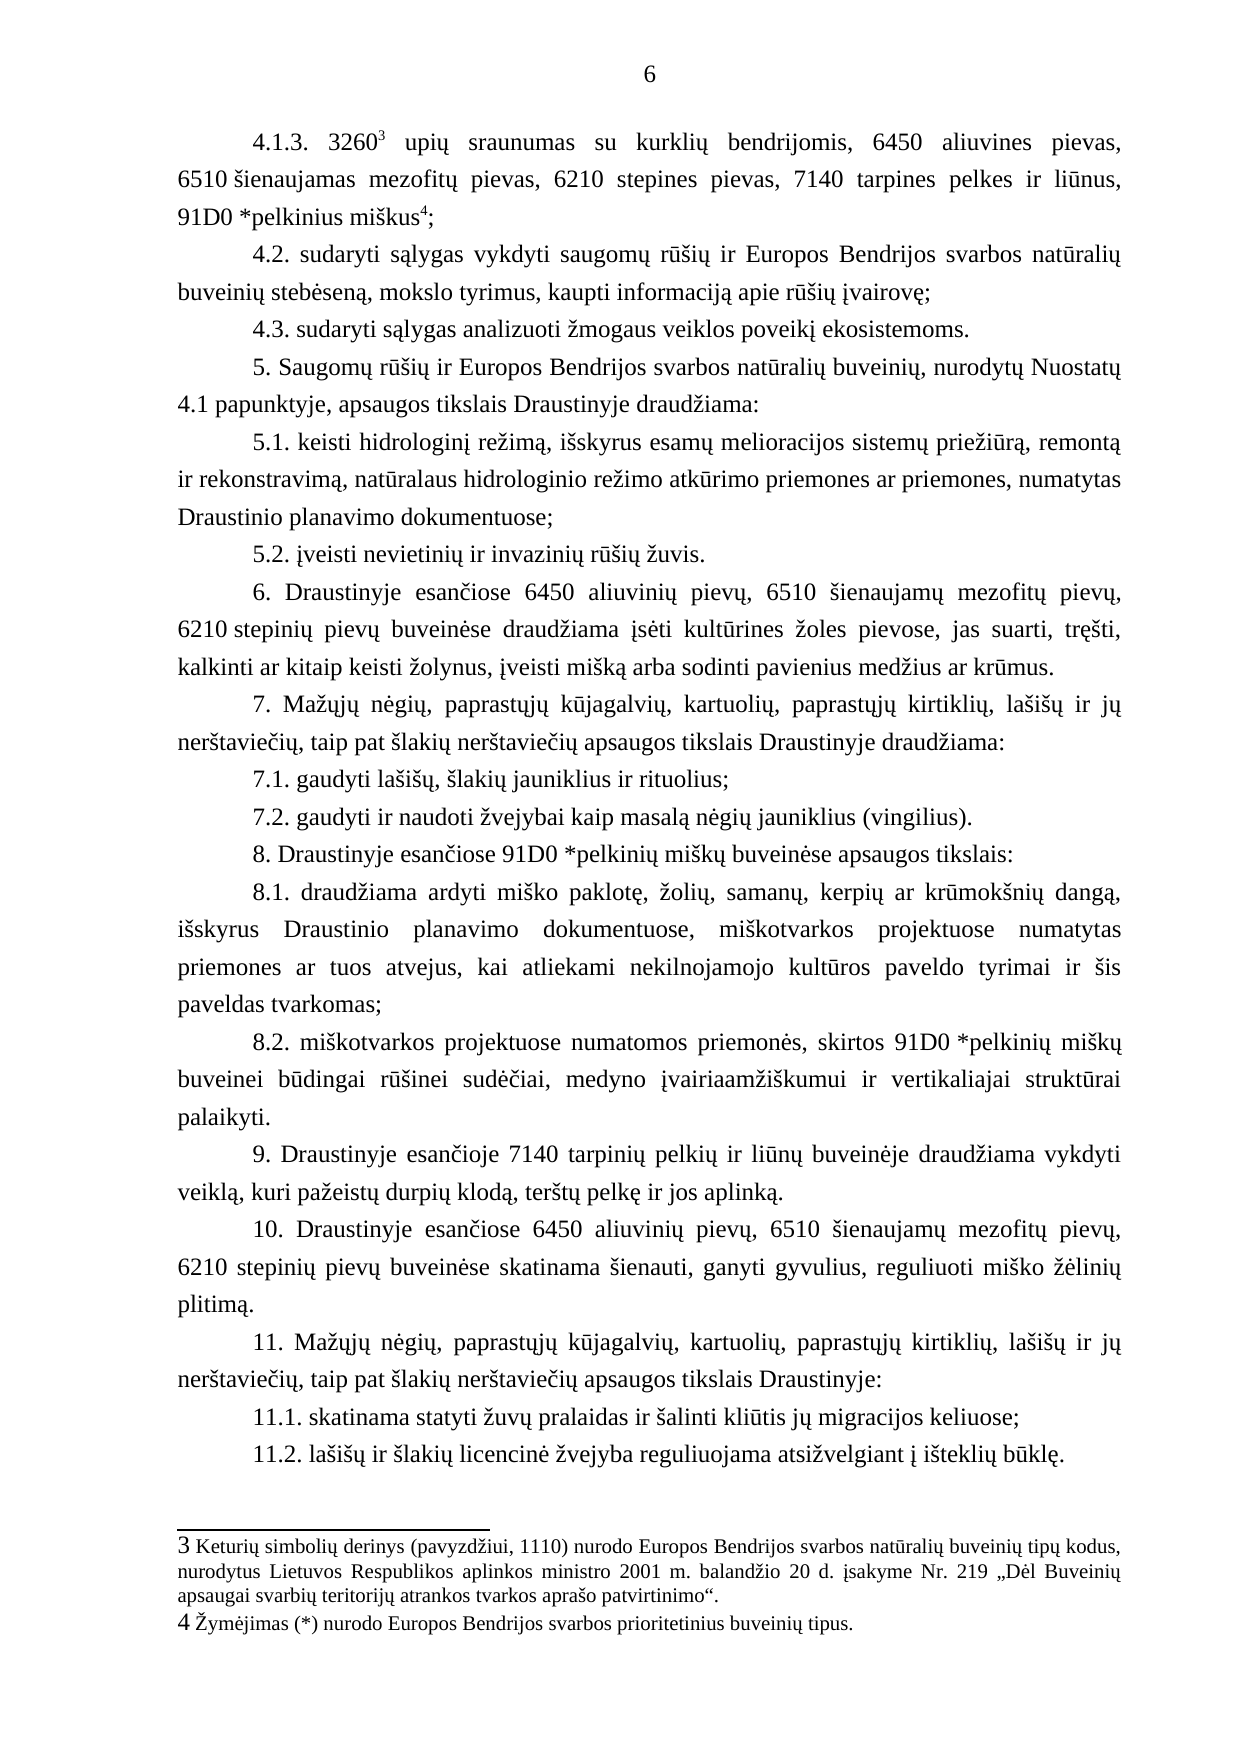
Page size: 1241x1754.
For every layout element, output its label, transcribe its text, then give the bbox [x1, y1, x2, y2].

text 11.2. lašišų ir šlakių licencinė žvejyba reguliuojama atsižvelgiant į išteklių būklę. [177, 1431, 1122, 1468]
text 4.1.3. 3260 upių sraunumas su kurklių bendrijomis, 6450 aliuvines pievas, 6510 šienaujamas mezofitų pievas, 6210 stepines pievas, 7140 tarpines pelkes ir liūnus, 91D0 *pelkinius miškus; [177, 118, 1122, 231]
text 5.1. keisti hidrologinį režimą, išskyrus esamų melioracijos sistemų priežiūrą, remontą ir rekonstravimą, natūralaus hidrologinio režimo atkūrimo priemones ar priemones, numatytas Draustinio planavimo dokumentuose; [177, 418, 1122, 531]
text 11.1. skatinama statyti žuvų pralaidas ir šalinti kliūtis jų migracijos keliuose; [177, 1393, 1122, 1431]
text 5. Saugomų rūšių ir Europos Bendrijos svarbos natūralių buveinių, nurodytų Nuostatų 4.1 papunktyje, apsaugos tikslais Draustinyje draudžiama: [177, 343, 1122, 418]
text 11. Mažųjų nėgių, paprastųjų kūjagalvių, kartuolių, paprastųjų kirtiklių, lašišų ir jų nerštaviečių, taip pat šlakių nerštaviečių apsaugos tikslais Draustinyje: [177, 1318, 1122, 1393]
text 8.1. draudžiama ardyti miško paklotę, žolių, samanų, kerpių ar krūmokšnių dangą, išskyrus Draustinio planavimo dokumentuose, miškotvarkos projektuose numatytas priemones ar tuos atvejus, kai atliekami nekilnojamojo kultūros paveldo tyrimai ir šis paveldas tvarkomas; [177, 868, 1122, 1018]
text 9. Draustinyje esančioje 7140 tarpinių pelkių ir liūnų buveinėje draudžiama vykdyti veiklą, kuri pažeistų durpių klodą, terštų pelkę ir jos aplinką. [177, 1131, 1122, 1206]
text 7. Mažųjų nėgių, paprastųjų kūjagalvių, kartuolių, paprastųjų kirtiklių, lašišų ir jų nerštaviečių, taip pat šlakių nerštaviečių apsaugos tikslais Draustinyje draudžiama: [177, 681, 1122, 756]
text 7.2. gaudyti ir naudoti žvejybai kaip masalą nėgių jauniklius (vingilius). [177, 793, 1122, 831]
text 6. Draustinyje esančiose 6450 aliuvinių pievų, 6510 šienaujamų mezofitų pievų, 6210 stepinių pievų buveinėse draudžiama įsėti kultūrines žoles pievose, jas suarti, tręšti, kalkinti ar kitaip keisti žolynus, įveisti mišką arba sodinti pavienius medžius ar krūmus. [177, 568, 1122, 681]
text 7.1. gaudyti lašišų, šlakių jauniklius ir rituolius; [177, 756, 1122, 793]
text 5.2. įveisti nevietinių ir invazinių rūšių žuvis. [177, 531, 1122, 568]
text 8. Draustinyje esančiose 91D0 *pelkinių miškų buveinėse apsaugos tikslais: [177, 831, 1122, 868]
text 4.2. sudaryti sąlygas vykdyti saugomų rūšių ir Europos Bendrijos svarbos natūralių buveinių stebėseną, mokslo tyrimus, kaupti informaciją apie rūšių įvairovę; [177, 231, 1122, 306]
text 4.3. sudaryti sąlygas analizuoti žmogaus veiklos poveikį ekosistemoms. [177, 306, 1122, 343]
text Žymėjimas (*) nurodo Europos Bendrijos svarbos prioritetinius buveinių tipus. [177, 1607, 1122, 1636]
text Keturių simbolių derinys (pavyzdžiui, 1110) nurodo Europos Bendrijos svarbos natūralių buveinių tipų kodus, nurodytus Lietuvos Respublikos aplinkos ministro 2001 m. balandžio 20 d. įsakyme Nr. 219 „Dėl Buveinių apsaugai svarbių teritorijų atrankos tvarkos aprašo patvirtinimo“. [177, 1530, 1122, 1607]
text 8.2. miškotvarkos projektuose numatomos priemonės, skirtos 91D0 *pelkinių miškų buveinei būdingai rūšinei sudėčiai, medyno įvairiaamžiškumui ir vertikaliajai struktūrai palaikyti. [177, 1018, 1122, 1131]
text 10. Draustinyje esančiose 6450 aliuvinių pievų, 6510 šienaujamų mezofitų pievų, 6210 stepinių pievų buveinėse skatinama šienauti, ganyti gyvulius, reguliuoti miško žėlinių plitimą. [177, 1206, 1122, 1318]
